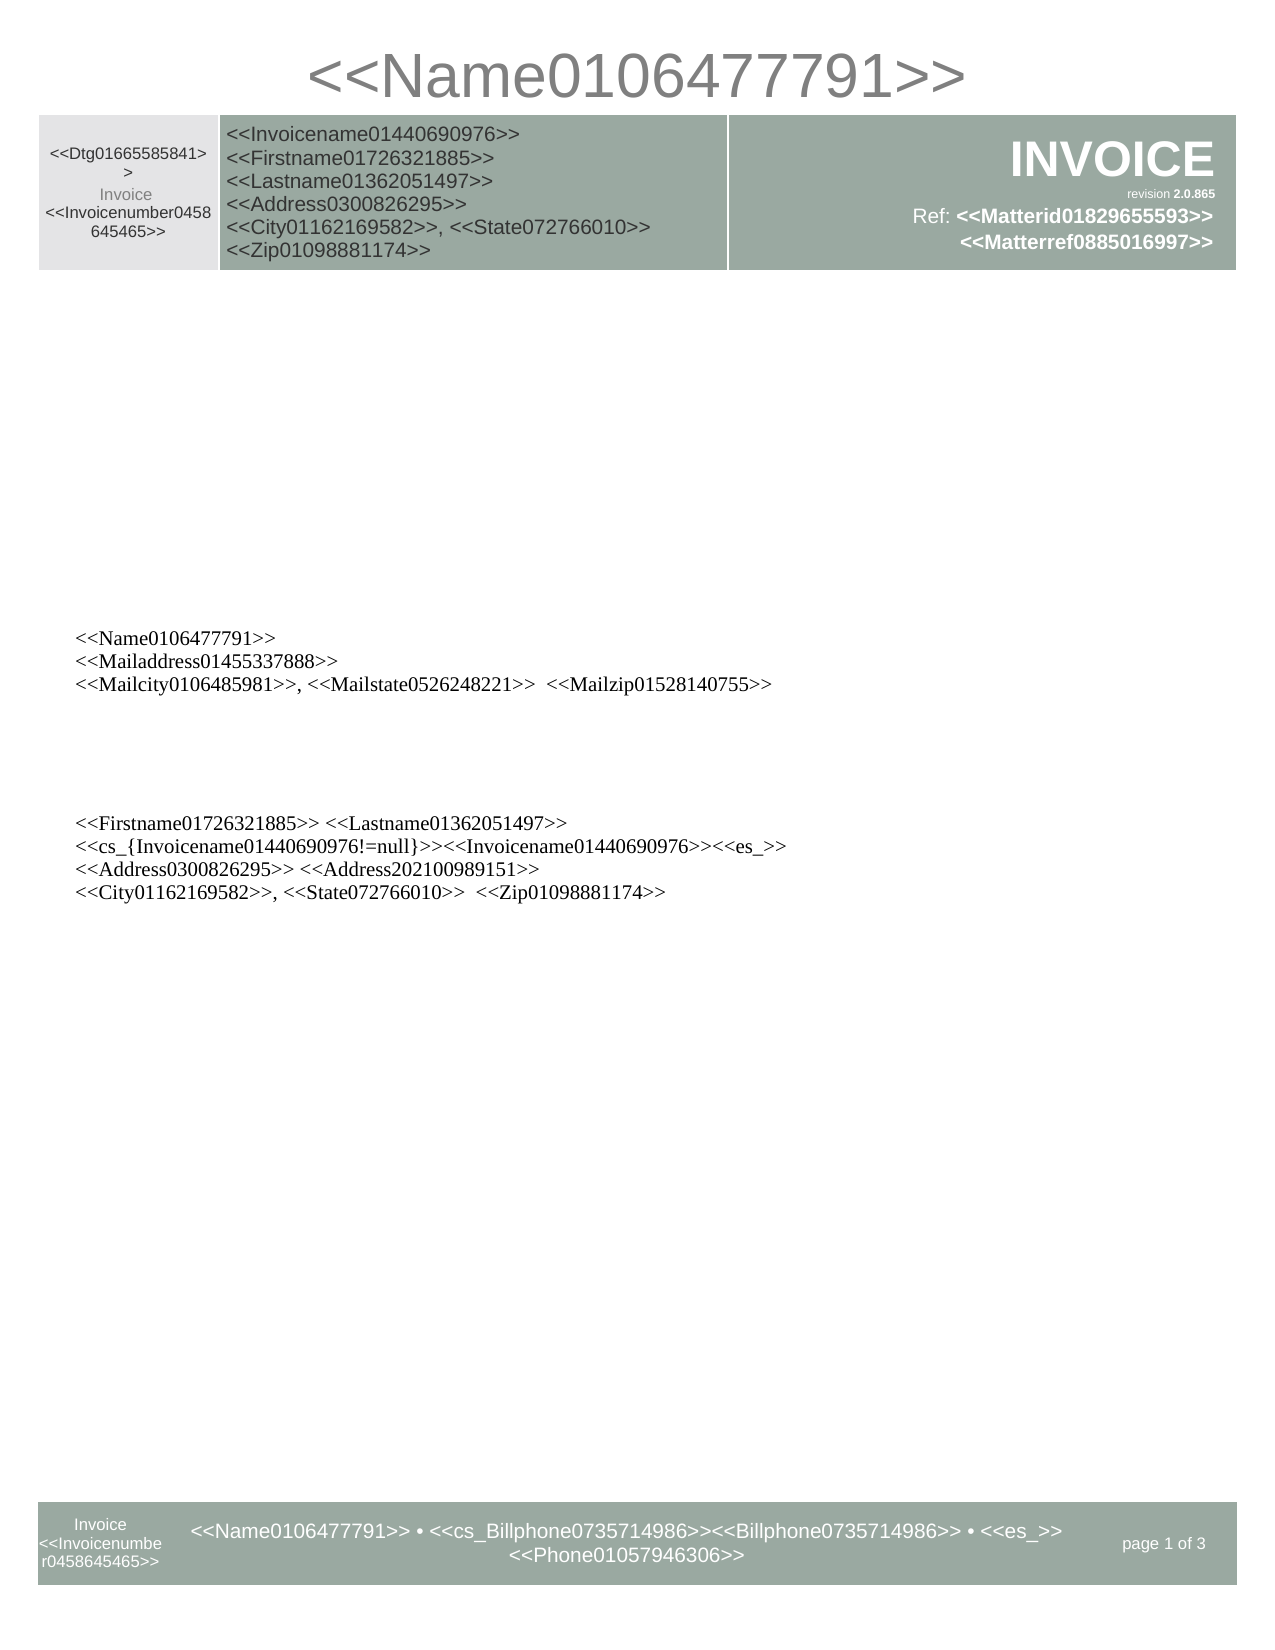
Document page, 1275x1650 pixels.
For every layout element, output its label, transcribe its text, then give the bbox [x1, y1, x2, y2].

text <<cs_{Invoicename01440690976!=null}>><<Invoicename01440690976>><<es_>> [75, 834, 1237, 858]
text <<Mailaddress01455337888>> [75, 649, 1237, 673]
text <<Address0300826295>> <<Address202100989151>> [75, 858, 1237, 881]
text <<Firstname01726321885>> <<Lastname01362051497>> [75, 811, 1237, 834]
text <<Mailcity0106485981>>, <<Mailstate0526248221>> <<Mailzip01528140755>> [75, 673, 1237, 696]
text <<City01162169582>>, <<State072766010>> <<Zip01098881174>> [75, 881, 1237, 904]
text <<Name0106477791>> [75, 626, 1237, 649]
